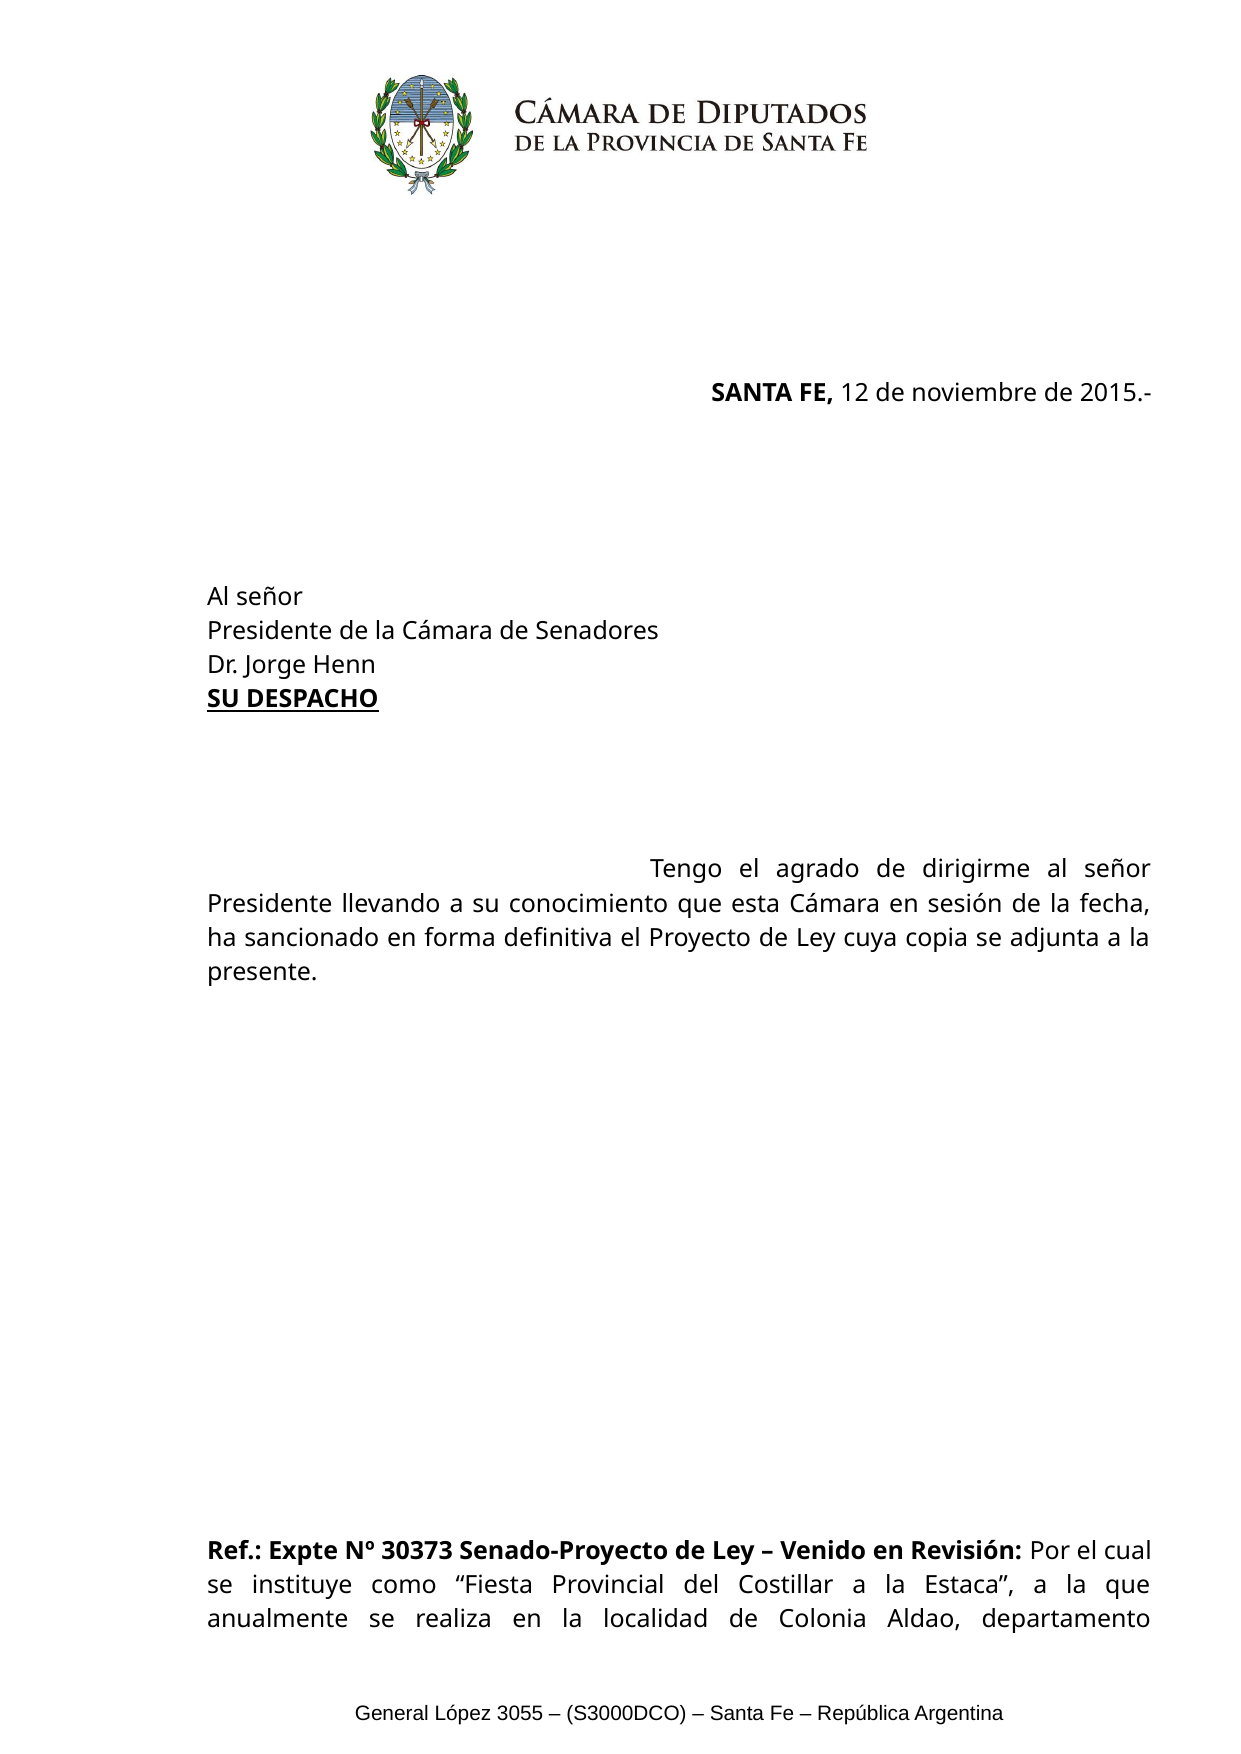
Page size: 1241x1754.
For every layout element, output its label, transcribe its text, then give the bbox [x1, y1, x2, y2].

picture [370, 75, 867, 199]
text Presidente de la Cámara de Senadores [207, 613, 1152, 647]
text Al señor [207, 579, 1152, 613]
text Dr. Jorge Henn [207, 647, 1152, 681]
text SU DESPACHO [207, 681, 1152, 715]
text Ref.: Expte Nº 30373 Senado-Proyecto de Ley – Venido en Revisión: Por el cual se instituye como “Fiesta Provincial del Costillar a la Estaca”, a la que anualmente se realiza en la localidad de Colonia Aldao, departamento [207, 1532, 1152, 1634]
text SANTA FE, 12 de noviembre de 2015.- [207, 374, 1152, 408]
text Tengo el agrado de dirigirme al señor Presidente llevando a su conocimiento que esta Cámara en sesión de la fecha, ha sancionado en forma definitiva el Proyecto de Ley cuya copia se adjunta a la presente. [207, 851, 1152, 987]
